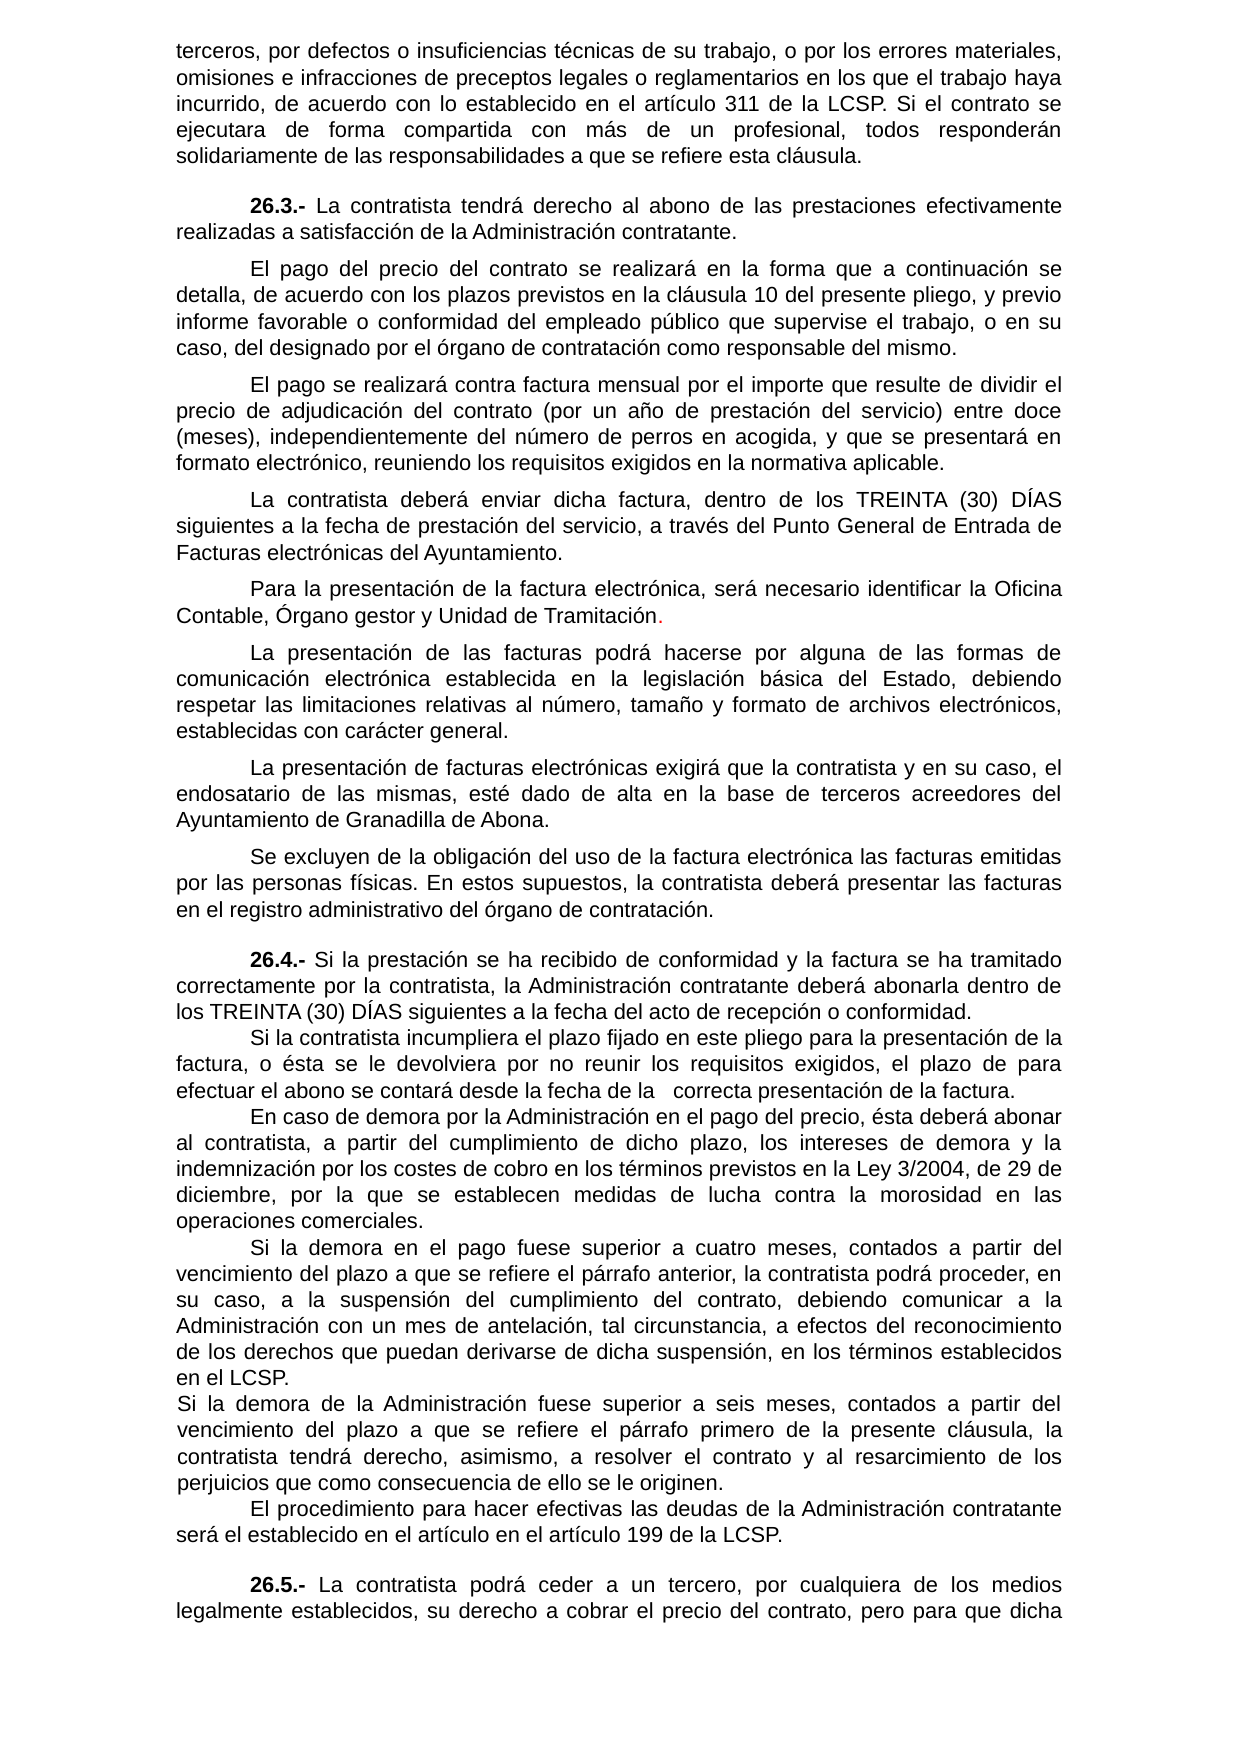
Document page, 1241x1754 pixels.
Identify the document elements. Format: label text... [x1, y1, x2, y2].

text terceros, por defectos o insuficiencias técnicas de su trabajo, o por los errores materiales, omisiones e infracciones de preceptos legales o reglamentarios en los que el trabajo haya incurrido, de acuerdo con lo establecido en el artículo 311 de la LCSP. Si el contrato se ejecutara de forma compartida con más de un profesional, todos responderán solidariamente de las responsabilidades a que se refiere esta cláusula. [176, 38, 1063, 168]
text Para la presentación de la factura electrónica, será necesario identificar la Oficina Contable, Órgano gestor y Unidad de Tramitación. [176, 576, 1063, 628]
text Si la contratista incumpliera el plazo fijado en este pliego para la presentación de la factura, o ésta se le devolviera por no reunir los requisitos exigidos, el plazo de para efectuar el abono se contará desde la fecha de la correcta presentación de la factura. [176, 1025, 1063, 1103]
text 26.4.- Si la prestación se ha recibido de conformidad y la factura se ha tramitado correctamente por la contratista, la Administración contratante deberá abonarla dentro de los TREINTA (30) DÍAS siguientes a la fecha del acto de recepción o conformidad. [176, 947, 1063, 1024]
text La presentación de facturas electrónicas exigirá que la contratista y en su caso, el endosatario de las mismas, esté dado de alta en la base de terceros acreedores del Ayuntamiento de Granadilla de Abona. [176, 755, 1063, 832]
text Si la demora en el pago fuese superior a cuatro meses, contados a partir del vencimiento del plazo a que se refiere el párrafo anterior, la contratista podrá proceder, en su caso, a la suspensión del cumplimiento del contrato, debiendo comunicar a la Administración con un mes de antelación, tal circunstancia, a efectos del reconocimiento de los derechos que puedan derivarse de dicha suspensión, en los términos establecidos en el LCSP. [176, 1234, 1063, 1390]
text 26.3.- La contratista tendrá derecho al abono de las prestaciones efectivamente realizadas a satisfacción de la Administración contratante. [176, 193, 1063, 244]
text Se excluyen de la obligación del uso de la factura electrónica las facturas emitidas por las personas físicas. En estos supuestos, la contratista deberá presentar las facturas en el registro administrativo del órgano de contratación. [176, 844, 1063, 922]
text Si la demora de la Administración fuese superior a seis meses, contados a partir del vencimiento del plazo a que se refiere el párrafo primero de la presente cláusula, la contratista tendrá derecho, asimismo, a resolver el contrato y al resarcimiento de los perjuicios que como consecuencia de ello se le originen. [177, 1391, 1063, 1495]
text La contratista deberá enviar dicha factura, dentro de los TREINTA (30) DÍAS siguientes a la fecha de prestación del servicio, a través del Punto General de Entrada de Facturas electrónicas del Ayuntamiento. [176, 487, 1063, 564]
text El procedimiento para hacer efectivas las deudas de la Administración contratante será el establecido en el artículo en el artículo 199 de la LCSP. [176, 1496, 1063, 1547]
text En caso de demora por la Administración en el pago del precio, ésta deberá abonar al contratista, a partir del cumplimiento de dicho plazo, los intereses de demora y la indemnización por los costes de cobro en los términos previstos en la Ley 3/2004, de 29 de diciembre, por la que se establecen medidas de lucha contra la morosidad en las operaciones comerciales. [176, 1104, 1063, 1233]
text La presentación de las facturas podrá hacerse por alguna de las formas de comunicación electrónica establecida en la legislación básica del Estado, debiendo respetar las limitaciones relativas al número, tamaño y formato de archivos electrónicos, establecidas con carácter general. [176, 639, 1063, 743]
text 26.5.- La contratista podrá ceder a un tercero, por cualquiera de los medios legalmente establecidos, su derecho a cobrar el precio del contrato, pero para que dicha [176, 1572, 1063, 1624]
text El pago se realizará contra factura mensual por el importe que resulte de dividir el precio de adjudicación del contrato (por un año de prestación del servicio) entre doce (meses), independientemente del número de perros en acogida, y que se presentará en formato electrónico, reuniendo los requisitos exigidos en la normativa aplicable. [176, 372, 1063, 475]
text El pago del precio del contrato se realizará en la forma que a continuación se detalla, de acuerdo con los plazos previstos en la cláusula 10 del presente pliego, y previo informe favorable o conformidad del empleado público que supervise el trabajo, o en su caso, del designado por el órgano de contratación como responsable del mismo. [176, 256, 1063, 360]
